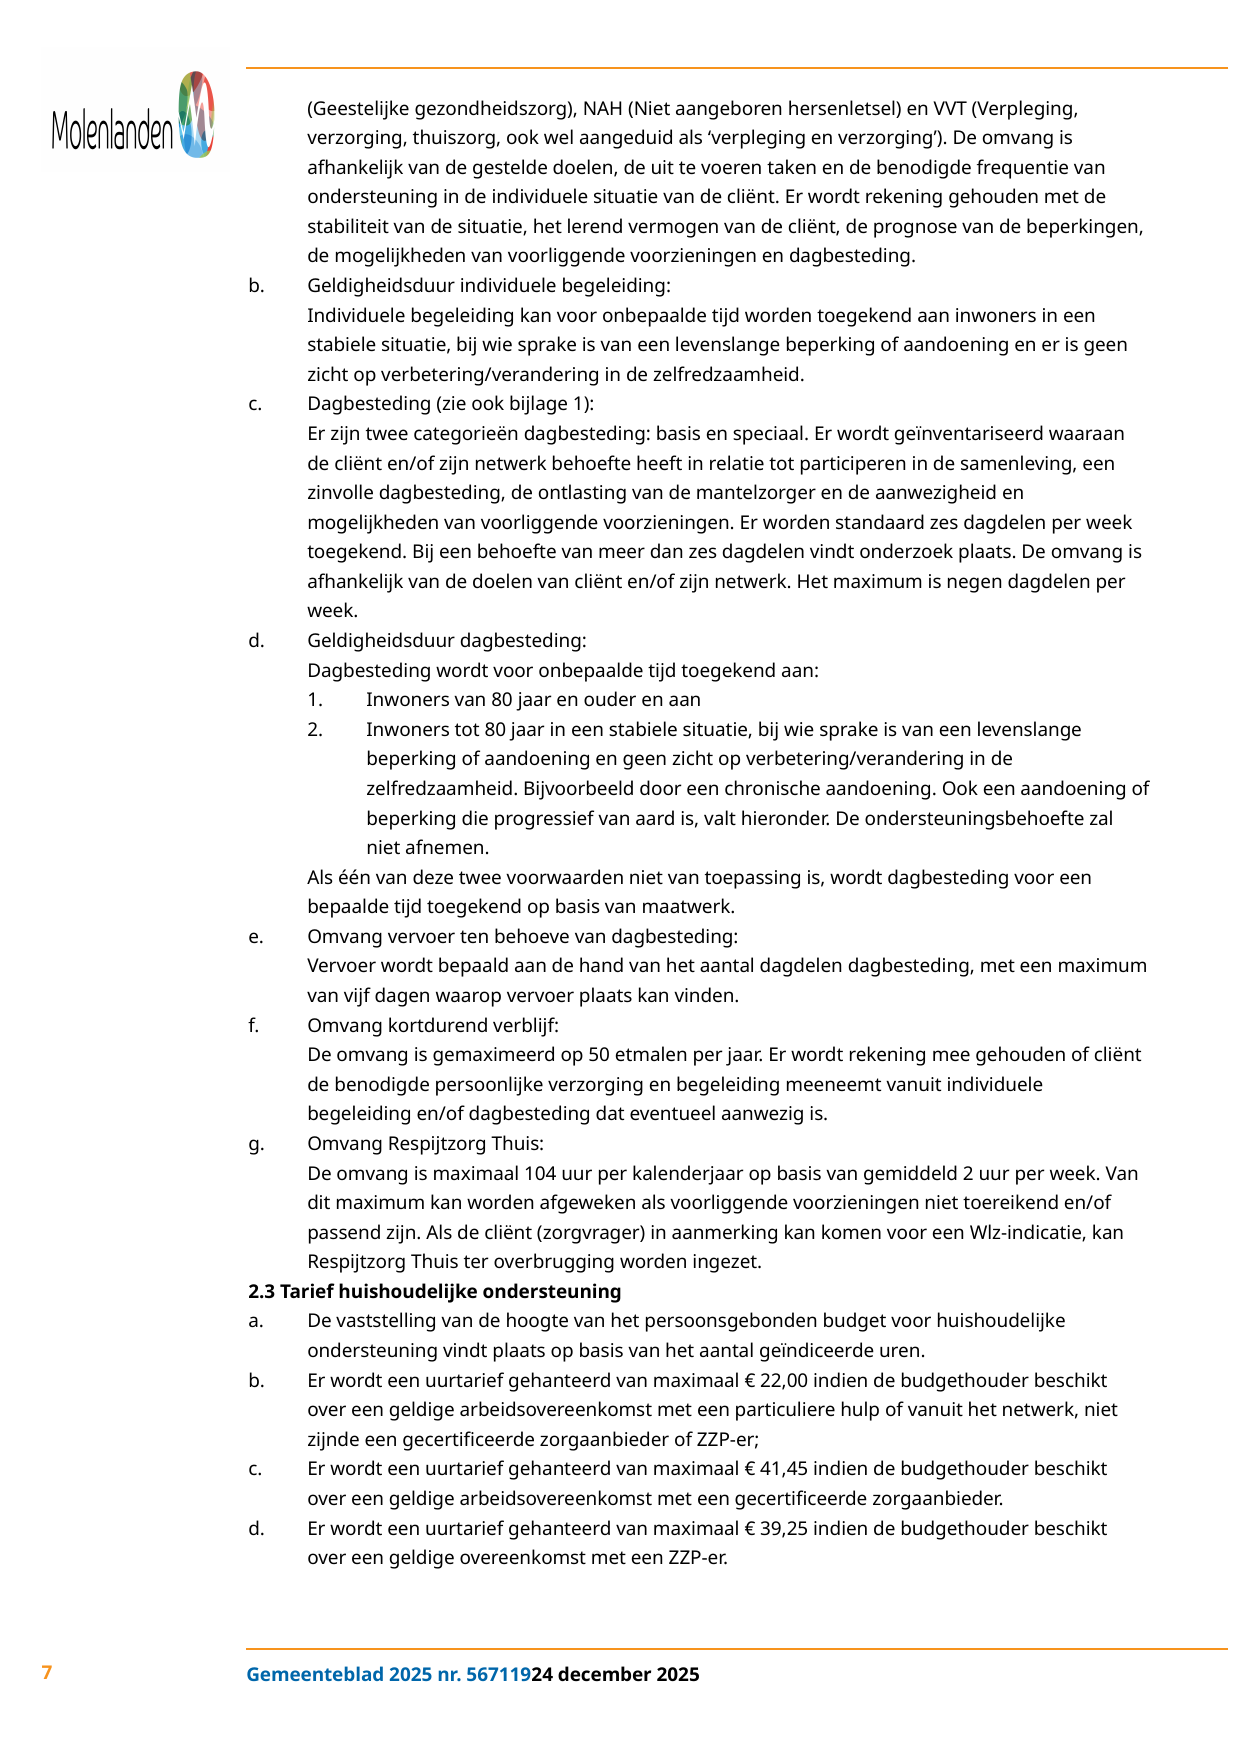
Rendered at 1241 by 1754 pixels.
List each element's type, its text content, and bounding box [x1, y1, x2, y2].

list Er wordt een uurtarief gehanteerd van maximaal € 39,25 indien de budgethouder beschikt over een geldige overeenkomst met een ZZP-er. [248, 1515, 1152, 1570]
list Er zijn twee categorieën dagbesteding: basis en speciaal. Er wordt geïnventariseerd waaraan de cliënt en/of zijn netwerk behoefte heeft in relatie tot participeren in de samenleving, een zinvolle dagbesteding, de ontlasting van de mantelzorger en de aanwezigheid en mogelijkheden van voorliggende voorzieningen. Er worden standaard zes dagdelen per week toegekend. Bij een behoefte van meer dan zes dagdelen vindt onderzoek plaats. De omvang is afhankelijk van de doelen van cliënt en/of zijn netwerk. Het maximum is negen dagdelen per week. [248, 420, 1152, 623]
list Er wordt een uurtarief gehanteerd van maximaal € 22,00 indien de budgethouder beschikt over een geldige arbeidsovereenkomst met een particuliere hulp of vanuit het netwerk, niet zijnde een gecertificeerde zorgaanbieder of ZZP-er; [248, 1367, 1152, 1452]
picture [41, 47, 231, 172]
list Omvang kortdurend verblijf: [248, 1012, 1152, 1038]
list Omvang vervoer ten behoeve van dagbesteding: [248, 923, 1152, 949]
list De omvang is gemaximeerd op 50 etmalen per jaar. Er wordt rekening mee gehouden of cliënt de benodigde persoonlijke verzorging en begeleiding meeneemt vanuit individuele begeleiding en/of dagbesteding dat eventueel aanwezig is. [248, 1041, 1152, 1126]
list Inwoners van 80 jaar en ouder en aan [307, 686, 1152, 712]
list Geldigheidsduur dagbesteding: [248, 627, 1152, 653]
list Omvang Respijtzorg Thuis: [248, 1130, 1152, 1156]
list Vervoer wordt bepaald aan de hand van het aantal dagdelen dagbesteding, met een maximum van vijf dagen waarop vervoer plaats kan vinden. [248, 953, 1152, 1008]
text 2.3 Tarief huishoudelijke ondersteuning [248, 1278, 1152, 1304]
list De vaststelling van de hoogte van het persoonsgebonden budget voor huishoudelijke ondersteuning vindt plaats op basis van het aantal geïndiceerde uren. [248, 1308, 1152, 1363]
list Inwoners tot 80 jaar in een stabiele situatie, bij wie sprake is van een levenslange beperking of aandoening en geen zicht op verbetering/verandering in de zelfredzaamheid. Bijvoorbeeld door een chronische aandoening. Ook een aandoening of beperking die progressief van aard is, valt hieronder. De ondersteuningsbehoefte zal niet afnemen. [307, 716, 1152, 860]
list Als één van deze twee voorwaarden niet van toepassing is, wordt dagbesteding voor een bepaalde tijd toegekend op basis van maatwerk. [248, 864, 1152, 919]
list Dagbesteding (zie ook bijlage 1): [248, 391, 1152, 416]
list Geldigheidsduur individuele begeleiding: [248, 272, 1152, 298]
list Dagbesteding wordt voor onbepaalde tijd toegekend aan: [248, 657, 1152, 683]
list Individuele begeleiding kan voor onbepaalde tijd worden toegekend aan inwoners in een stabiele situatie, bij wie sprake is van een levenslange beperking of aandoening en er is geen zicht op verbetering/verandering in de zelfredzaamheid. [248, 302, 1152, 387]
list Er wordt een uurtarief gehanteerd van maximaal € 41,45 indien de budgethouder beschikt over een geldige arbeidsovereenkomst met een gecertificeerde zorgaanbieder. [248, 1456, 1152, 1511]
list De omvang is maximaal 104 uur per kalenderjaar op basis van gemiddeld 2 uur per week. Van dit maximum kan worden afgeweken als voorliggende voorzieningen niet toereikend en/of passend zijn. Als de cliënt (zorgvrager) in aanmerking kan komen voor een Wlz-indicatie, kan Respijtzorg Thuis ter overbrugging worden ingezet. [248, 1160, 1152, 1274]
list (Geestelijke gezondheidszorg), NAH (Niet aangeboren hersenletsel) en VVT (Verpleging, verzorging, thuiszorg, ook wel aangeduid als ‘verpleging en verzorging’). De omvang is afhankelijk van de gestelde doelen, de uit te voeren taken en de benodigde frequentie van ondersteuning in de individuele situatie van de cliënt. Er wordt rekening gehouden met de stabiliteit van de situatie, het lerend vermogen van de cliënt, de prognose van de beperkingen, de mogelijkheden van voorliggende voorzieningen en dagbesteding. [248, 95, 1152, 268]
